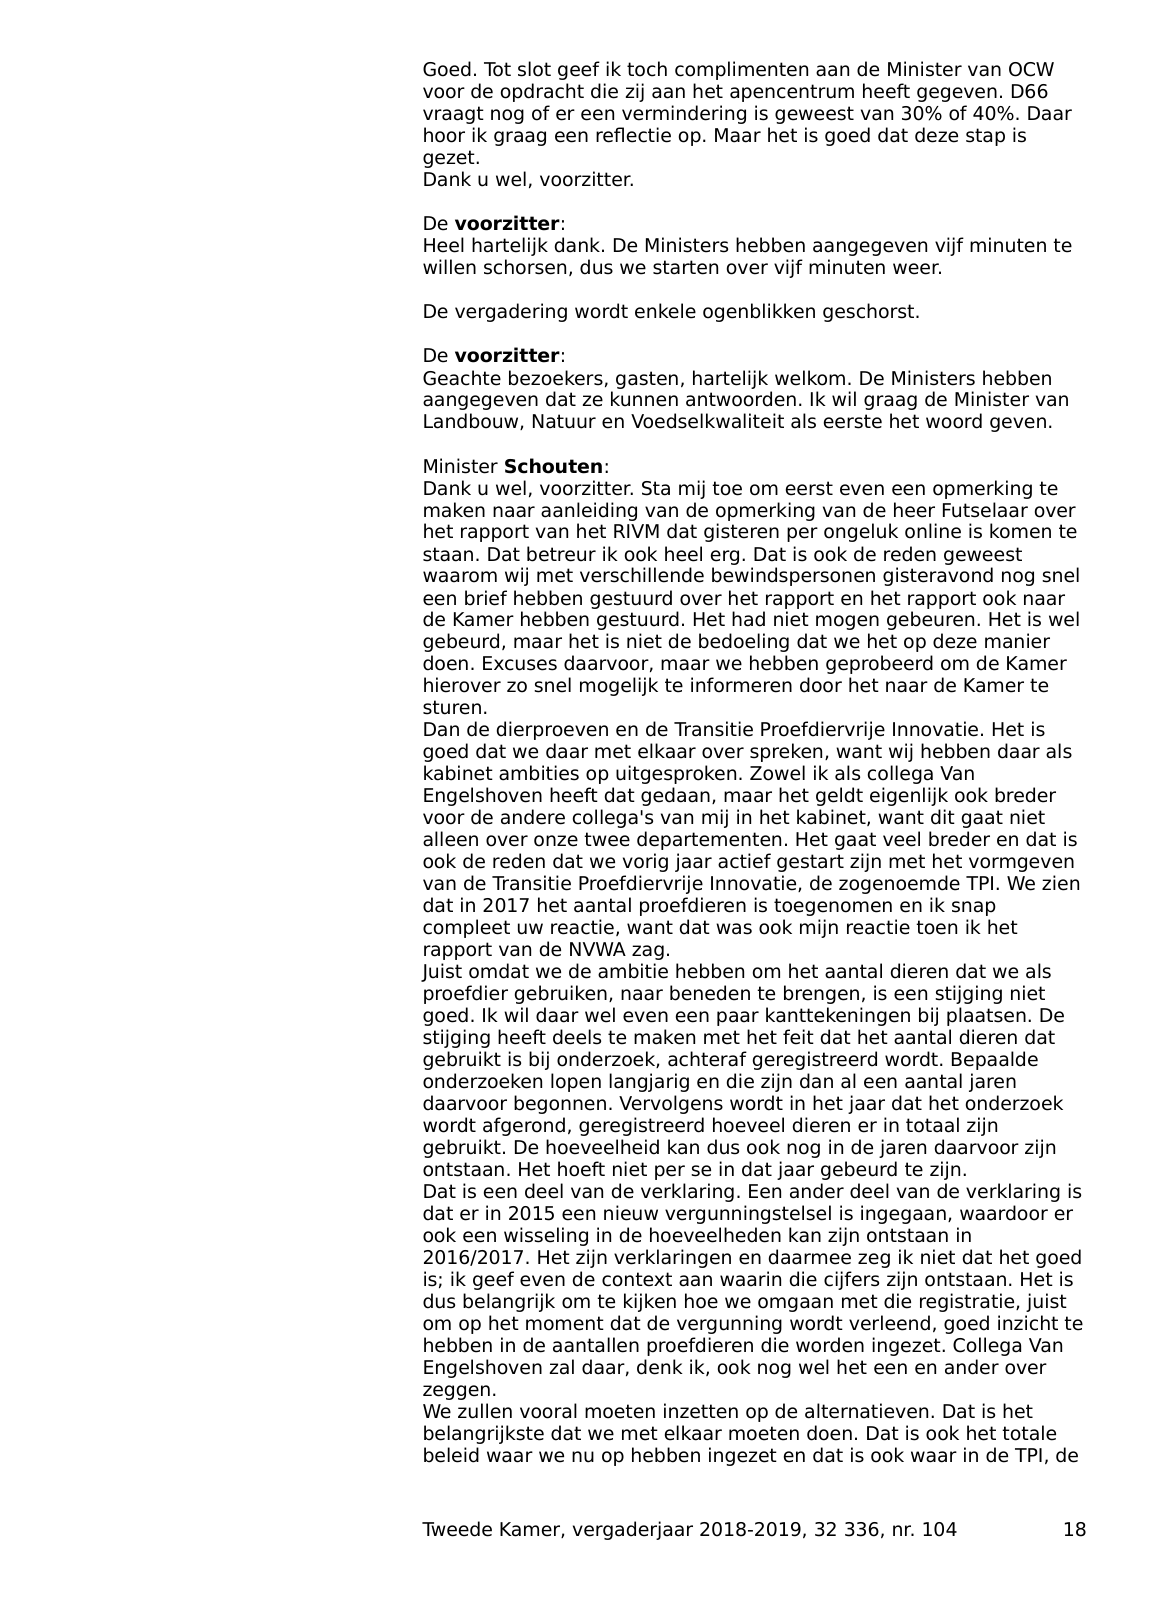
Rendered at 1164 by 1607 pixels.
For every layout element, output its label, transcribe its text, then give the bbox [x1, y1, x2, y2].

text We zullen vooral moeten inzetten op de alternatieven. Dat is het belangrijkste dat we met elkaar moeten doen. Dat is ook het totale beleid waar we nu op hebben ingezet en dat is ook waar in de TPI, de [422, 1401, 1087, 1467]
text De voorzitter: [422, 345, 1087, 367]
text Juist omdat we de ambitie hebben om het aantal dieren dat we als proefdier gebruiken, naar beneden te brengen, is een stijging niet goed. Ik wil daar wel even een paar kanttekeningen bij plaatsen. De stijging heeft deels te maken met het feit dat het aantal dieren dat gebruikt is bij onderzoek, achteraf geregistreerd wordt. Bepaalde onderzoeken lopen langjarig en die zijn dan al een aantal jaren daarvoor begonnen. Vervolgens wordt in het jaar dat het onderzoek wordt afgerond, geregistreerd hoeveel dieren er in totaal zijn gebruikt. De hoeveelheid kan dus ook nog in de jaren daarvoor zijn ontstaan. Het hoeft niet per se in dat jaar gebeurd te zijn. [422, 961, 1087, 1181]
text De voorzitter: [422, 213, 1087, 235]
text Dan de dierproeven en de Transitie Proefdiervrije Innovatie. Het is goed dat we daar met elkaar over spreken, want wij hebben daar als kabinet ambities op uitgesproken. Zowel ik als collega Van Engelshoven heeft dat gedaan, maar het geldt eigenlijk ook breder voor de andere collega's van mij in het kabinet, want dit gaat niet alleen over onze twee departementen. Het gaat veel breder en dat is ook de reden dat we vorig jaar actief gestart zijn met het vormgeven van de Transitie Proefdiervrije Innovatie, de zogenoemde TPI. We zien dat in 2017 het aantal proefdieren is toegenomen en ik snap compleet uw reactie, want dat was ook mijn reactie toen ik het rapport van de NVWA zag. [422, 719, 1087, 961]
text Heel hartelijk dank. De Ministers hebben aangegeven vijf minuten te willen schorsen, dus we starten over vijf minuten weer. [422, 235, 1087, 279]
text Goed. Tot slot geef ik toch complimenten aan de Minister van OCW voor de opdracht die zij aan het apencentrum heeft gegeven. D66 vraagt nog of er een vermindering is geweest van 30% of 40%. Daar hoor ik graag een reflectie op. Maar het is goed dat deze stap is gezet. [422, 59, 1087, 169]
text Geachte bezoekers, gasten, hartelijk welkom. De Ministers hebben aangegeven dat ze kunnen antwoorden. Ik wil graag de Minister van Landbouw, Natuur en Voedselkwaliteit als eerste het woord geven. [422, 367, 1087, 433]
text Minister Schouten: [422, 456, 1087, 477]
text De vergadering wordt enkele ogenblikken geschorst. [422, 301, 1087, 323]
text Dat is een deel van de verklaring. Een ander deel van de verklaring is dat er in 2015 een nieuw vergunningstelsel is ingegaan, waardoor er ook een wisseling in de hoeveelheden kan zijn ontstaan in 2016/2017. Het zijn verklaringen en daarmee zeg ik niet dat het goed is; ik geef even de context aan waarin die cijfers zijn ontstaan. Het is dus belangrijk om te kijken hoe we omgaan met die registratie, juist om op het moment dat de vergunning wordt verleend, goed inzicht te hebben in de aantallen proefdieren die worden ingezet. Collega Van Engelshoven zal daar, denk ik, ook nog wel het een en ander over zeggen. [422, 1181, 1087, 1401]
text Dank u wel, voorzitter. [422, 169, 1087, 191]
text Dank u wel, voorzitter. Sta mij toe om eerst even een opmerking te maken naar aanleiding van de opmerking van de heer Futselaar over het rapport van het RIVM dat gisteren per ongeluk online is komen te staan. Dat betreur ik ook heel erg. Dat is ook de reden geweest waarom wij met verschillende bewindspersonen gisteravond nog snel een brief hebben gestuurd over het rapport en het rapport ook naar de Kamer hebben gestuurd. Het had niet mogen gebeuren. Het is wel gebeurd, maar het is niet de bedoeling dat we het op deze manier doen. Excuses daarvoor, maar we hebben geprobeerd om de Kamer hierover zo snel mogelijk te informeren door het naar de Kamer te sturen. [422, 477, 1087, 719]
